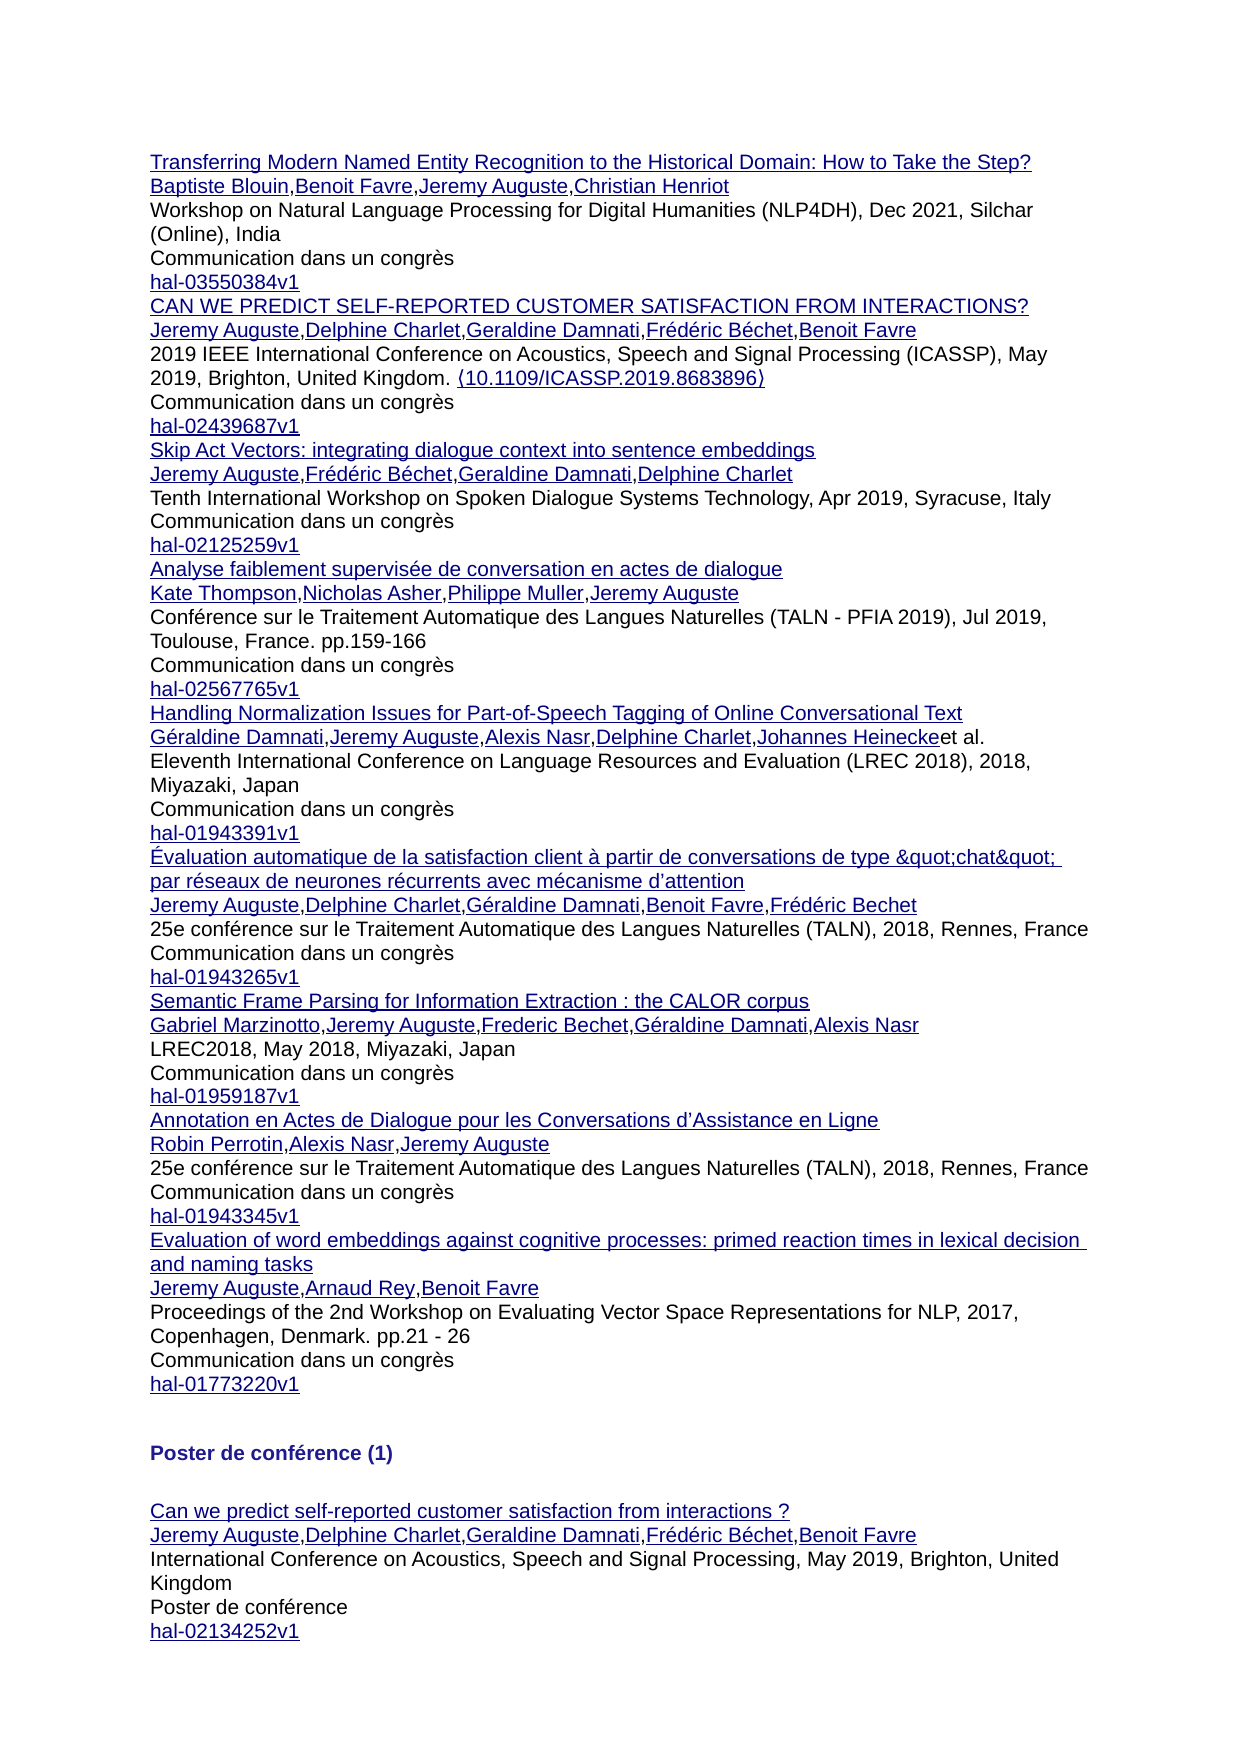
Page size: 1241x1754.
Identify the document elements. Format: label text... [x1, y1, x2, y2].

table_cell Evaluation of word embeddings against cognitive processes: primed reaction times in lexical decision and naming tasks Jeremy Auguste,Arnaud Rey,Benoit Favre Proceedings of the 2nd Workshop on Evaluating Vector Space Representations for NLP, 2017, Copenhagen, Denmark. pp.21 - 26 Communication dans un congrès hal-01773220v1 [150, 1228, 1090, 1396]
subtitle Poster de conférence (1) [150, 1441, 1090, 1464]
table_cell Semantic Frame Parsing for Information Extraction : the CALOR corpus Gabriel Marzinotto,Jeremy Auguste,Frederic Bechet,Géraldine Damnati,Alexis Nasr LREC2018, May 2018, Miyazaki, Japan Communication dans un congrès hal-01959187v1 [150, 989, 1090, 1108]
table_cell Transferring Modern Named Entity Recognition to the Historical Domain: How to Take the Step? Baptiste Blouin,Benoit Favre,Jeremy Auguste,Christian Henriot Workshop on Natural Language Processing for Digital Humanities (NLP4DH), Dec 2021, Silchar (Online), India Communication dans un congrès hal-03550384v1 [150, 150, 1090, 294]
table_cell Évaluation automatique de la satisfaction client à partir de conversations de type &quot;chat&quot; par réseaux de neurones récurrents avec mécanisme d’attention Jeremy Auguste,Delphine Charlet,Géraldine Damnati,Benoit Favre,Frédéric Bechet 25e conférence sur le Traitement Automatique des Langues Naturelles (TALN), 2018, Rennes, France Communication dans un congrès hal-01943265v1 [150, 845, 1090, 988]
table_cell Analyse faiblement supervisée de conversation en actes de dialogue Kate Thompson,Nicholas Asher,Philippe Muller,Jeremy Auguste Conférence sur le Traitement Automatique des Langues Naturelles (TALN - PFIA 2019), Jul 2019, Toulouse, France. pp.159-166 Communication dans un congrès hal-02567765v1 [150, 557, 1090, 701]
table_header Can we predict self-reported customer satisfaction from interactions ? Jeremy Auguste,Delphine Charlet,Geraldine Damnati,Frédéric Béchet,Benoit Favre International Conference on Acoustics, Speech and Signal Processing, May 2019, Brighton, United Kingdom Poster de conférence hal-02134252v1 [150, 1499, 1090, 1643]
table_cell Annotation en Actes de Dialogue pour les Conversations d’Assistance en Ligne Robin Perrotin,Alexis Nasr,Jeremy Auguste 25e conférence sur le Traitement Automatique des Langues Naturelles (TALN), 2018, Rennes, France Communication dans un congrès hal-01943345v1 [150, 1108, 1090, 1228]
table_cell CAN WE PREDICT SELF-REPORTED CUSTOMER SATISFACTION FROM INTERACTIONS? Jeremy Auguste,Delphine Charlet,Geraldine Damnati,Frédéric Béchet,Benoit Favre 2019 IEEE International Conference on Acoustics, Speech and Signal Processing (ICASSP), May 2019, Brighton, United Kingdom. ⟨10.1109/ICASSP.2019.8683896⟩ Communication dans un congrès hal-02439687v1 [150, 294, 1090, 437]
table_cell Skip Act Vectors: integrating dialogue context into sentence embeddings Jeremy Auguste,Frédéric Béchet,Geraldine Damnati,Delphine Charlet Tenth International Workshop on Spoken Dialogue Systems Technology, Apr 2019, Syracuse, Italy Communication dans un congrès hal-02125259v1 [150, 438, 1090, 557]
table_cell Handling Normalization Issues for Part-of-Speech Tagging of Online Conversational Text Géraldine Damnati,Jeremy Auguste,Alexis Nasr,Delphine Charlet,Johannes Heineckeet al. Eleventh International Conference on Language Resources and Evaluation (LREC 2018), 2018, Miyazaki, Japan Communication dans un congrès hal-01943391v1 [150, 701, 1090, 845]
